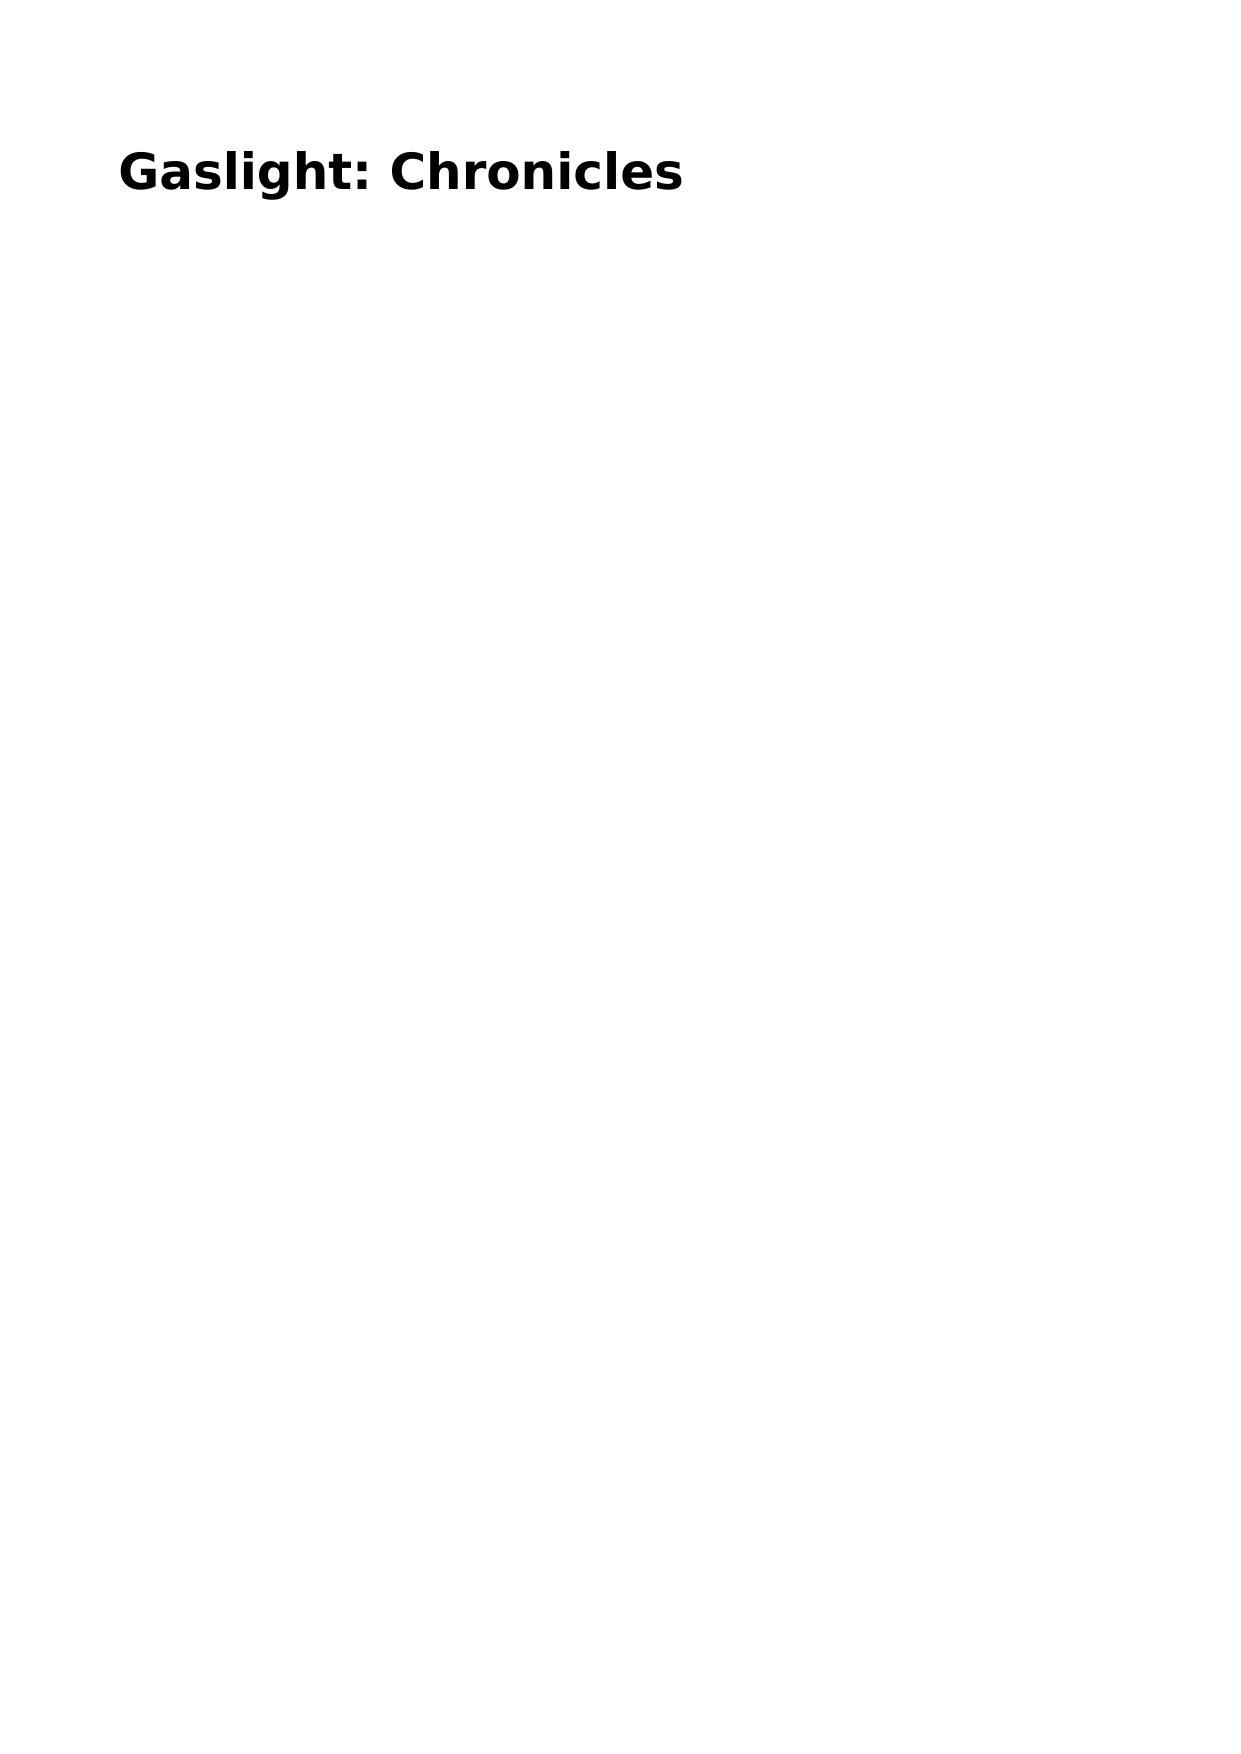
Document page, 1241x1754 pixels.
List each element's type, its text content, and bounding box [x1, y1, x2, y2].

subtitle Gaslight: Chronicles [118, 143, 1122, 201]
